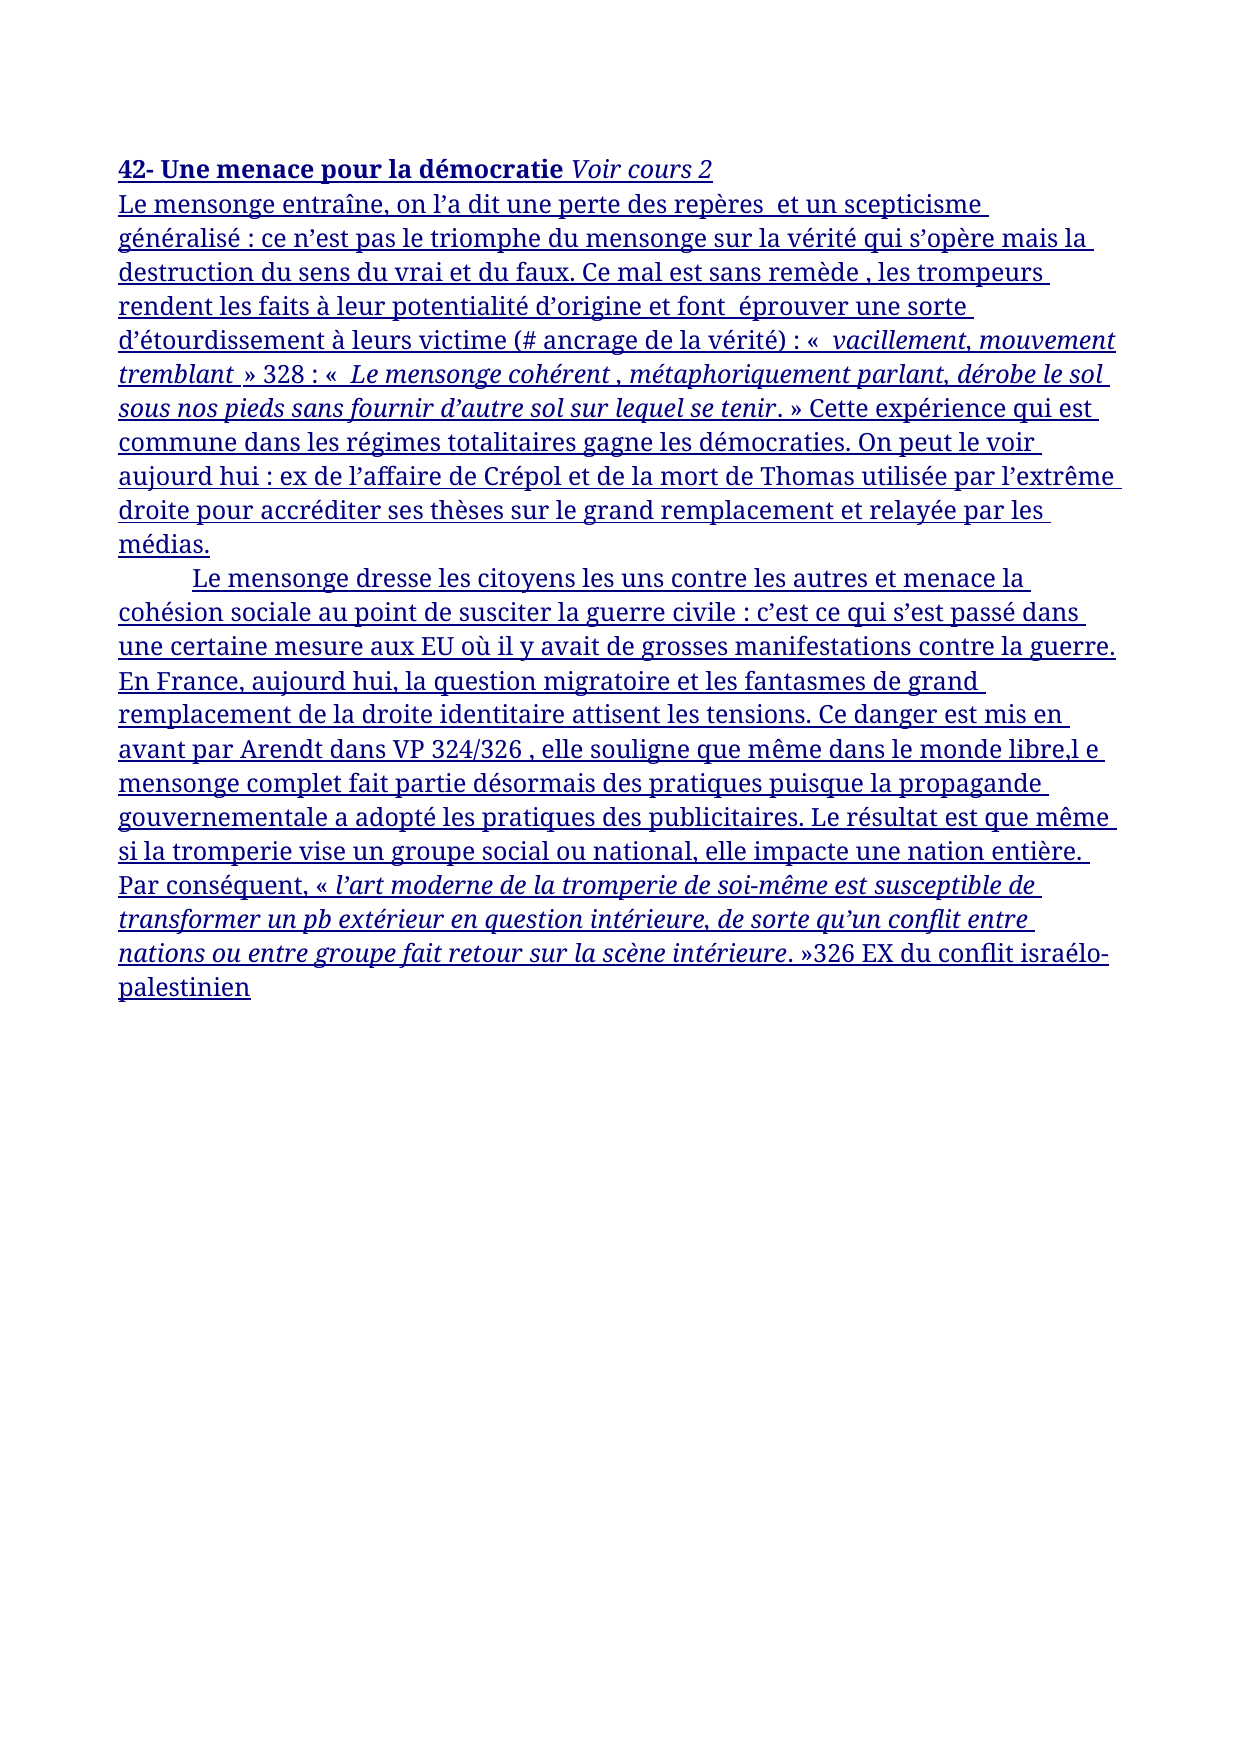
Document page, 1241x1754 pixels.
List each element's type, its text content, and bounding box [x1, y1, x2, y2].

text Le mensonge dresse les citoyens les uns contre les autres et menace la cohésion sociale au point de susciter la guerre civile : c’est ce qui s’est passé dans une certaine mesure aux EU où il y avait de grosses manifestations contre la guerre. En France, aujourd hui, la question migratoire et les fantasmes de grand remplacement de la droite identitaire attisent les tensions. Ce danger est mis en avant par Arendt dans VP 324/326 , elle souligne que même dans le monde libre,l e mensonge complet fait partie désormais des pratiques puisque la propagande gouvernementale a adopté les pratiques des publicitaires. Le résultat est que même si la tromperie vise un groupe social ou national, elle impacte une nation entière. Par conséquent, « l’art moderne de la tromperie de soi-même est susceptible de transformer un pb extérieur en question intérieure, de sorte qu’un conflit entre nations ou entre groupe fait retour sur la scène intérieure. »326 EX du conflit israélo-palestinien [118, 561, 1122, 1004]
text Le mensonge entraîne, on l’a dit une perte des repères et un scepticisme généralisé : ce n’est pas le triomphe du mensonge sur la vérité qui s’opère mais la destruction du sens du vrai et du faux. Ce mal est sans remède , les trompeurs rendent les faits à leur potentialité d’origine et font éprouver une sorte d’étourdissement à leurs victime (# ancrage de la vérité) : « vacillement, mouvement tremblant » 328 : « Le mensonge cohérent , métaphoriquement parlant, dérobe le sol sous nos pieds sans fournir d’autre sol sur lequel se tenir. » Cette expérience qui est commune dans les régimes totalitaires gagne les démocraties. On peut le voir aujourd hui : ex de l’affaire de Crépol et de la mort de Thomas utilisée par l’extrême [118, 186, 1122, 488]
text droite pour accréditer ses thèses sur le grand remplacement et relayée par les médias. [118, 489, 1122, 561]
text 42- Une menace pour la démocratie Voir cours 2 [118, 152, 1122, 186]
